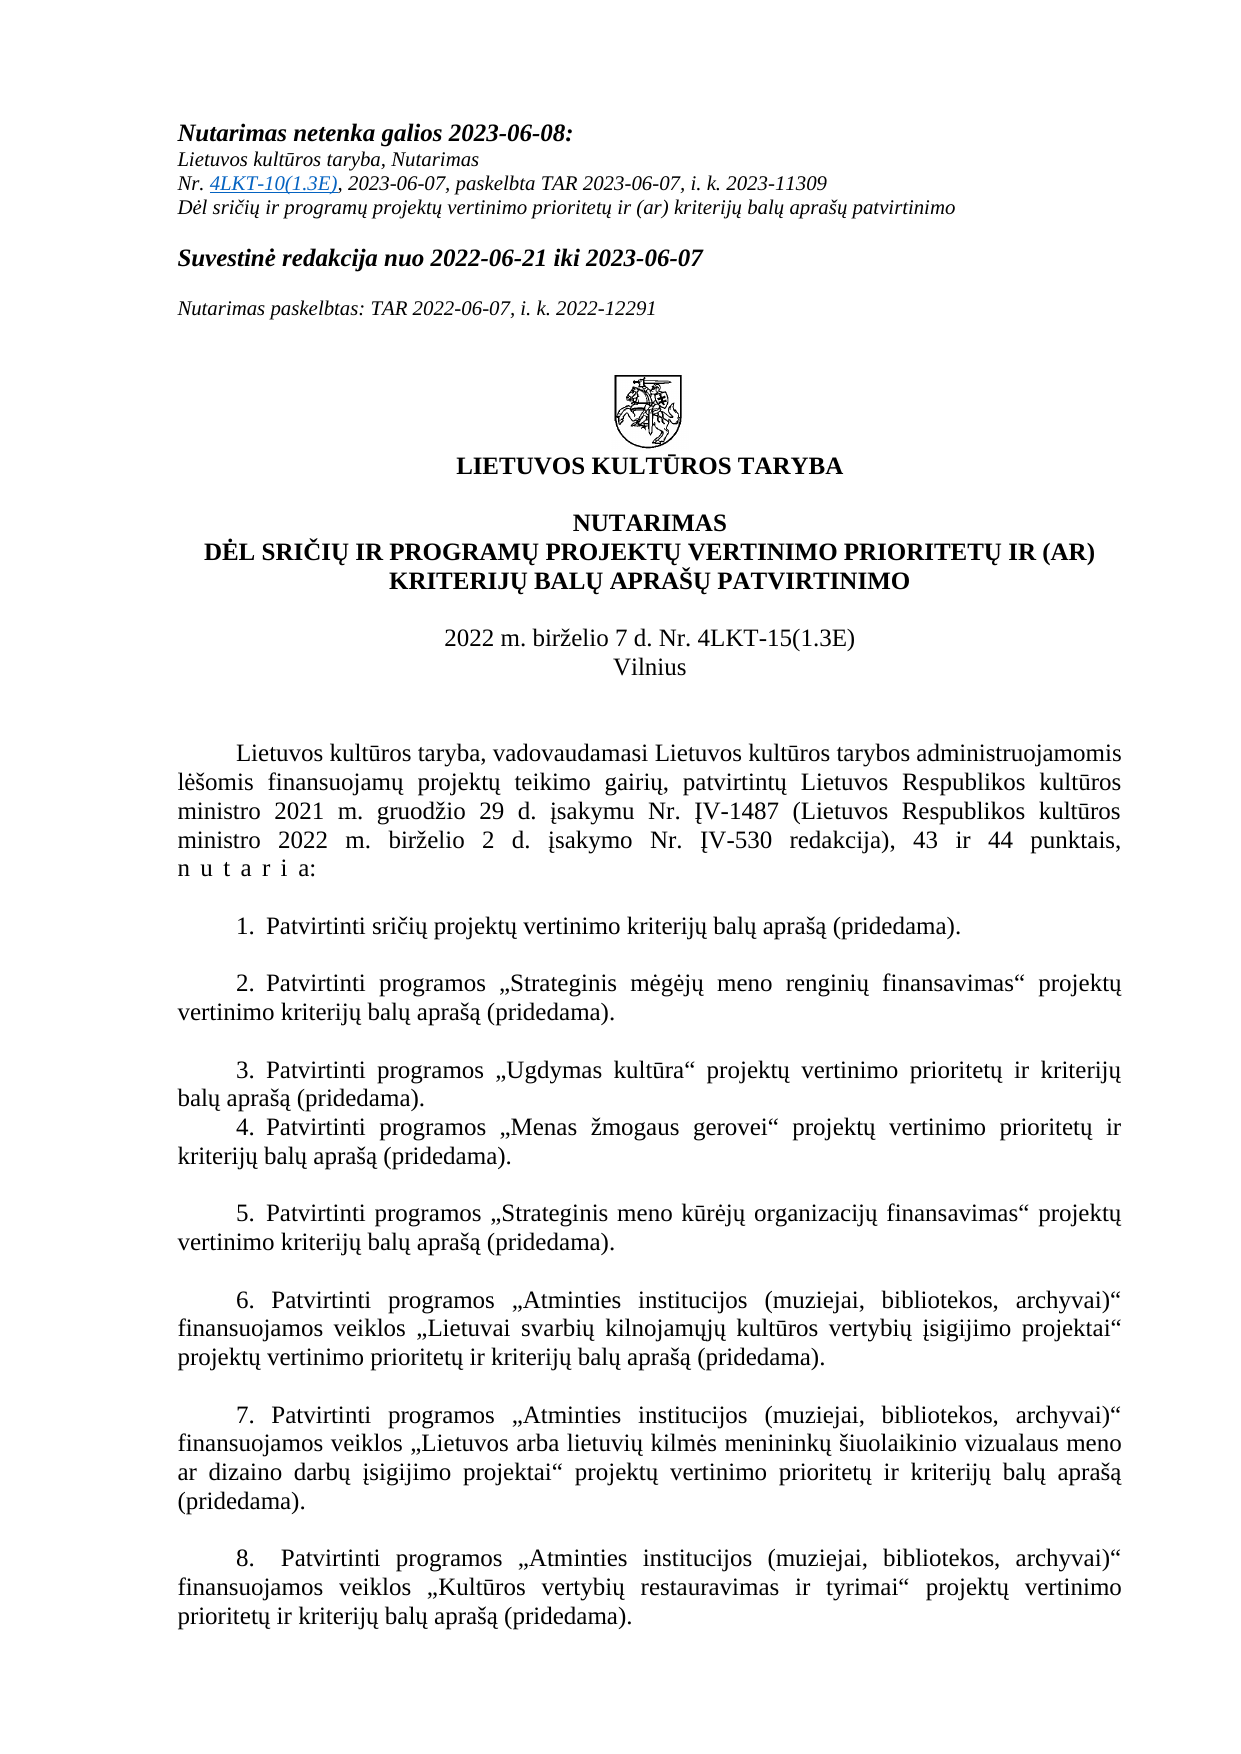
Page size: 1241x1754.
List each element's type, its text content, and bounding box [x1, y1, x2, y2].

text Lietuvos kultūros taryba, vadovaudamasi Lietuvos kultūros tarybos administruojamomis lėšomis finansuojamų projektų teikimo gairių, patvirtintų Lietuvos Respublikos kultūros ministro 2021 m. gruodžio 29 d. įsakymu Nr. ĮV-1487 (Lietuvos Respublikos kultūros ministro 2022 m. birželio 2 d. įsakymo Nr. ĮV-530 redakcija), 43 ir 44 punktais, nutaria: [177, 738, 1122, 882]
text 1. Patvirtinti sričių projektų vertinimo kriterijų balų aprašą (pridedama). [236, 911, 1122, 940]
text 5. Patvirtinti programos „Strateginis meno kūrėjų organizacijų finansavimas“ projektų vertinimo kriterijų balų aprašą (pridedama). [177, 1198, 1122, 1256]
text 3. Patvirtinti programos „Ugdymas kultūra“ projektų vertinimo prioritetų ir kriterijų balų aprašą (pridedama). [177, 1055, 1122, 1112]
text 6. Patvirtinti programos „Atminties institucijos (muziejai, bibliotekos, archyvai)“ finansuojamos veiklos „Lietuvai svarbių kilnojamųjų kultūros vertybių įsigijimo projektai“ projektų vertinimo prioritetų ir kriterijų balų aprašą (pridedama). [177, 1285, 1122, 1371]
text DĖL SRIČIŲ IR PROGRAMŲ PROJEKTŲ VERTINIMO PRIORITETŲ IR (AR) KRITERIJŲ BALŲ APRAŠŲ PATVIRTINIMO [177, 537, 1122, 595]
text Dėl sričių ir programų projektų vertinimo prioritetų ir (ar) kriterijų balų aprašų patvirtinimo [177, 195, 1122, 219]
text Lietuvos kultūros taryba, Nutarimas [177, 147, 1122, 171]
text LIETUVOS KULTŪROS TARYBA [177, 451, 1122, 480]
text 2022 m. birželio 7 d. Nr. 4LKT-15(1.3E) [177, 623, 1122, 652]
text 2. Patvirtinti programos „Strateginis mėgėjų meno renginių finansavimas“ projektų vertinimo kriterijų balų aprašą (pridedama). [177, 968, 1122, 1026]
text Suvestinė redakcija nuo 2022-06-21 iki 2023-06-07 [177, 243, 1122, 272]
text 8. Patvirtinti programos „Atminties institucijos (muziejai, bibliotekos, archyvai)“ finansuojamos veiklos „Kultūros vertybių restauravimas ir tyrimai“ projektų vertinimo prioritetų ir kriterijų balų aprašą (pridedama). [177, 1543, 1122, 1630]
text Nutarimas paskelbtas: TAR 2022-06-07, i. k. 2022-12291 [177, 296, 1122, 320]
text Vilnius [177, 652, 1122, 681]
text Nr. 4LKT-10(1.3E), 2023-06-07, paskelbta TAR 2023-06-07, i. k. 2023-11309 [177, 171, 1122, 195]
text NUTARIMAS [177, 508, 1122, 537]
text Nutarimas netenka galios 2023-06-08: [177, 118, 1122, 147]
text 7. Patvirtinti programos „Atminties institucijos (muziejai, bibliotekos, archyvai)“ finansuojamos veiklos „Lietuvos arba lietuvių kilmės menininkų šiuolaikinio vizualaus meno ar dizaino darbų įsigijimo projektai“ projektų vertinimo prioritetų ir kriterijų balų aprašą (pridedama). [177, 1400, 1122, 1515]
text 4. Patvirtinti programos „Menas žmogaus gerovei“ projektų vertinimo prioritetų ir kriterijų balų aprašą (pridedama). [177, 1112, 1122, 1170]
